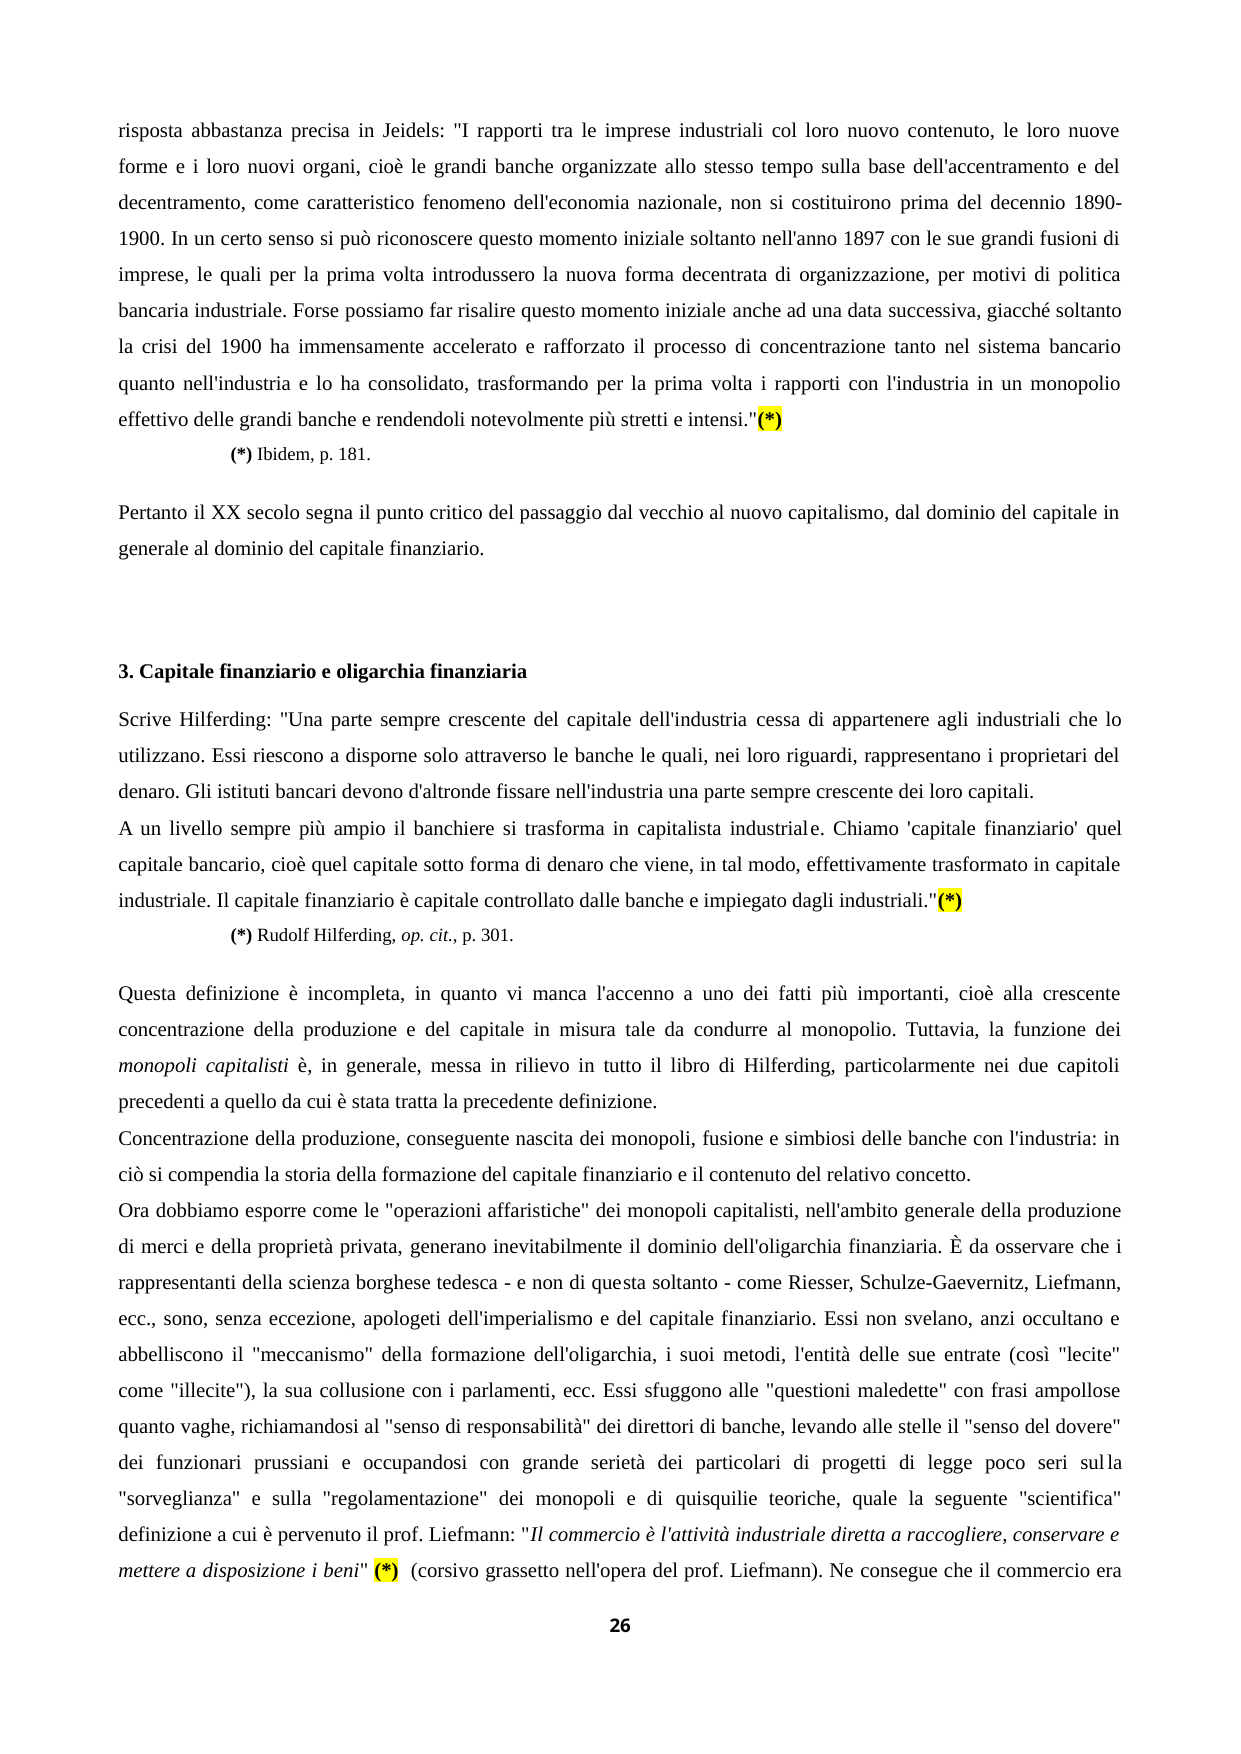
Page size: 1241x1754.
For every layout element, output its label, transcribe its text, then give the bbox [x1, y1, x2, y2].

text risposta abbastanza precisa in Jeidels: "I rapporti tra le imprese industriali col loro nuovo contenuto, le loro nuove forme e i loro nuovi organi, cioè le grandi banche organizzate allo stesso tempo sulla base dell'accentramento e del decentramento, come caratteristico fenomeno dell'economia nazionale, non si costituirono prima del decennio 1890-1900. In un certo senso si può riconoscere questo momento iniziale soltanto nell'anno 1897 con le sue grandi fusioni di imprese, le quali per la prima volta introdussero la nuova forma decentrata di organizzazione, per motivi di politica bancaria industriale. Forse possiamo far risalire questo momento iniziale anche ad una data successiva, giacché soltanto la crisi del 1900 ha immensamente accelerato e rafforzato il processo di concentrazione tanto nel sistema bancario quanto nell'industria e lo ha consolidato, trasformando per la prima volta i rapporti con l'industria in un monopolio effettivo delle grandi banche e rendendoli notevolmente più stretti e intensi."(*) [118, 118, 1122, 431]
text Scrive Hilferding: "Una parte sempre crescente del capitale dell'industria cessa di appartenere agli industriali che lo utilizzano. Essi riescono a disporne solo attraverso le banche le quali, nei loro riguardi, rappresentano i proprietari del denaro. Gli istituti bancari devono d'altronde fissare nell'industria una parte sempre crescente dei loro capitali. [118, 707, 1122, 803]
text A un livello sempre più ampio il banchiere si trasforma in capitalista industriale. Chiamo 'capitale finanziario' quel capitale bancario, cioè quel capitale sotto forma di denaro che viene, in tal modo, effettivamente trasformato in capitale industriale. Il capitale finanziario è capitale controllato dalle banche e impiegato dagli industriali."(*) [118, 816, 1122, 912]
text Concentrazione della produzione, conseguente nascita dei monopoli, fusione e simbiosi delle banche con l'industria: in ciò si compendia la storia della formazione del capitale finanziario e il contenuto del relativo concetto. [118, 1125, 1122, 1186]
text (*) Ibidem, p. 181. [230, 442, 1122, 464]
text Questa definizione è incompleta, in quanto vi manca l'accenno a uno dei fatti più importanti, cioè alla crescente concentrazione della produzione e del capitale in misura tale da condurre al monopolio. Tuttavia, la funzione dei monopoli capitalisti è, in generale, messa in rilievo in tutto il libro di Hilferding, particolarmente nei due capitoli precedenti a quello da cui è stata tratta la precedente definizione. [118, 981, 1122, 1113]
text (*) Rudolf Hilferding, op. cit., p. 301. [230, 924, 1122, 945]
text Pertanto il XX secolo segna il punto critico del passaggio dal vecchio al nuovo capitalismo, dal dominio del capitale in generale al dominio del capitale finanziario. [118, 500, 1122, 560]
text Ora dobbiamo esporre come le "operazioni affaristiche" dei monopoli capitalisti, nell'ambito generale della produzione di merci e della proprietà privata, generano inevitabilmente il dominio dell'oligarchia finanziaria. È da osservare che i rappresentanti della scienza borghese tedesca - e non di questa soltanto - come Riesser, Schulze-Gaevernitz, Liefmann, ecc., sono, senza eccezione, apologeti dell'imperialismo e del capitale finanziario. Essi non svelano, anzi occultano e abbelliscono il "meccanismo" della formazione dell'oligarchia, i suoi metodi, l'entità delle sue entrate (così "lecite" come "illecite"), la sua collusione con i parlamenti, ecc. Essi sfuggono alle "questioni maledette" con frasi ampollose quanto vaghe, richiamandosi al "senso di responsabilità" dei direttori di banche, levando alle stelle il "senso del dovere" dei funzionari prussiani e occupandosi con grande serietà dei particolari di progetti di legge poco seri sulla "sorveglianza" e sulla "regolamentazione" dei monopoli e di quisquilie teoriche, quale la seguente "scientifica" definizione a cui è pervenuto il prof. Liefmann: "Il commercio è l'attività industriale diretta a raccogliere, conservare e mettere a disposizione i beni" (*) (corsivo grassetto nell'opera del prof. Liefmann). Ne consegue che il commercio era [118, 1197, 1122, 1582]
subtitle 3. Capitale finanziario e oligarchia finanziaria [118, 659, 1122, 683]
